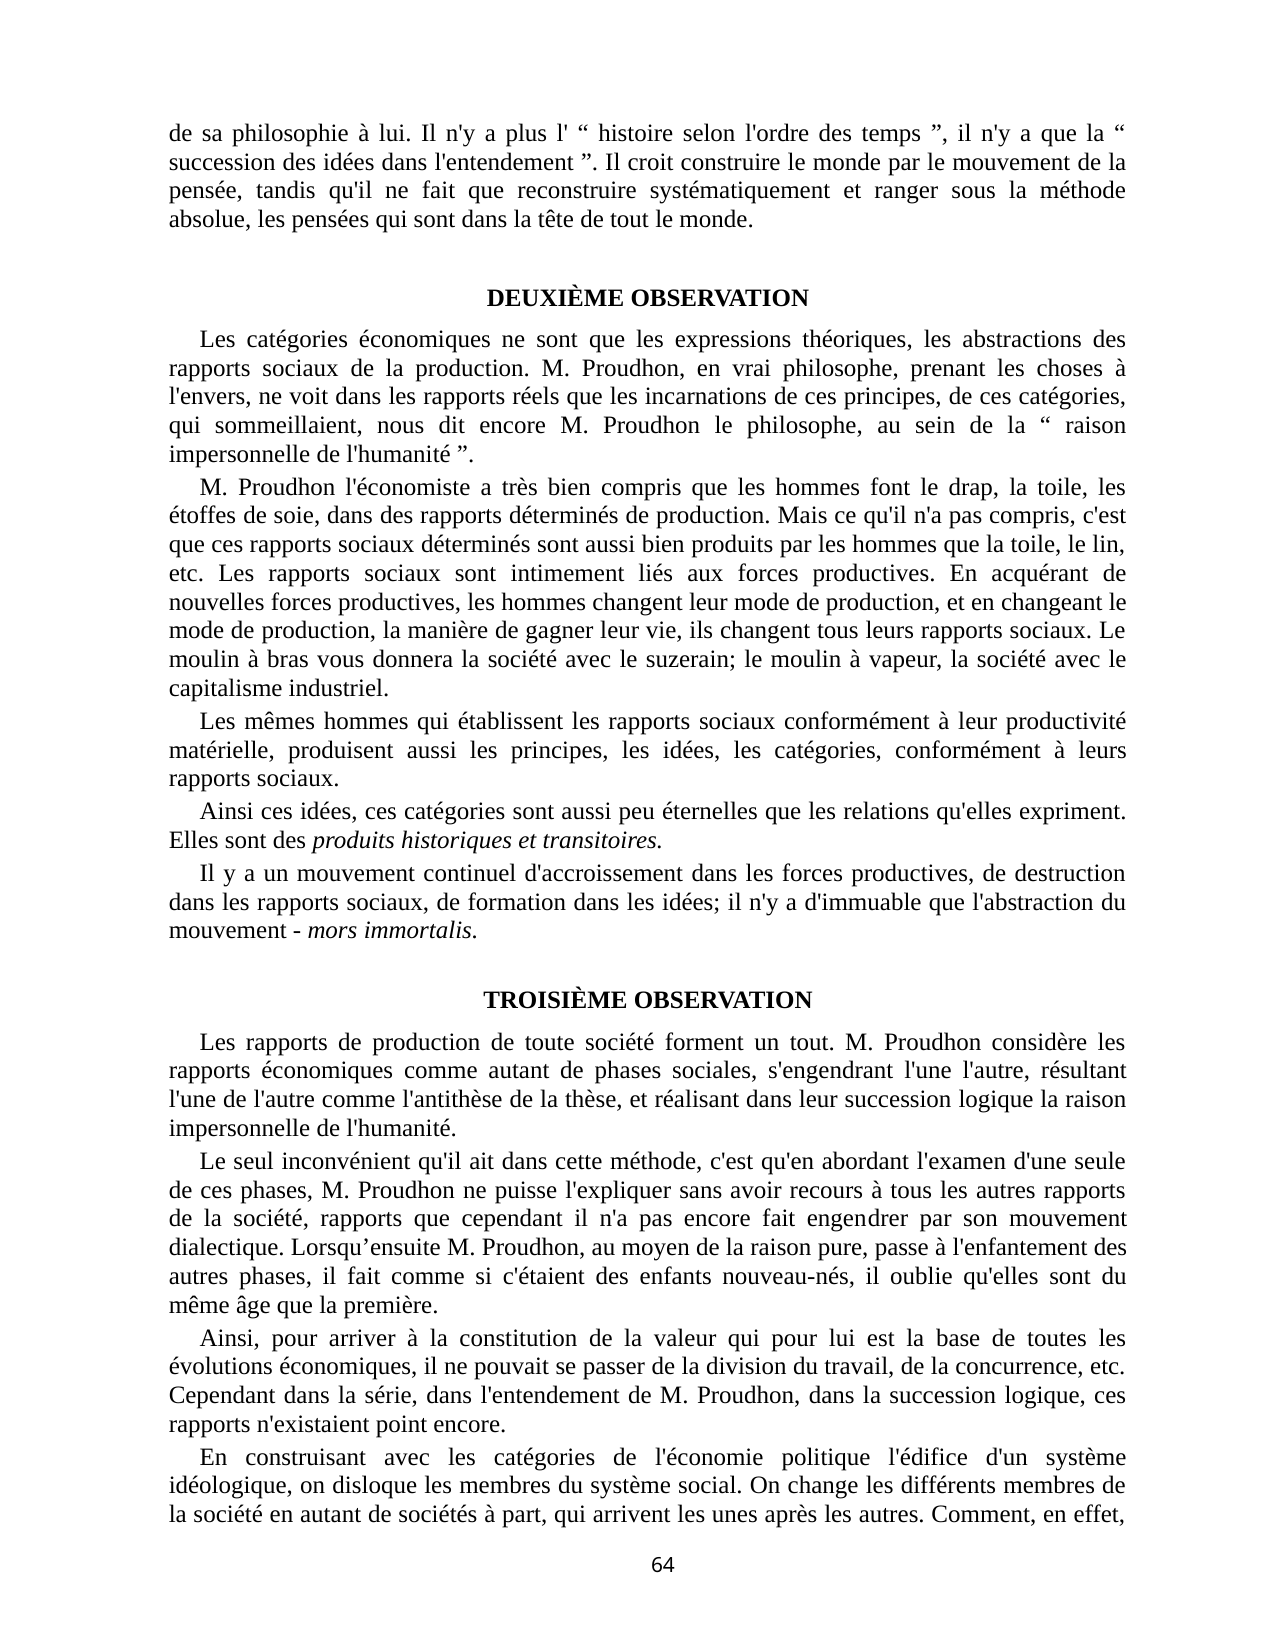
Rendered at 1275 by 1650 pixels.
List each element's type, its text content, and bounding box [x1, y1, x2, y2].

text de sa philosophie à lui. Il n'y a plus l' “ histoire selon l'ordre des temps ”, il n'y a que la “ succession des idées dans l'entendement ”. Il croit construire le monde par le mouvement de la pensée, tandis qu'il ne fait que reconstruire systématiquement et ranger sous la méthode absolue, les pensées qui sont dans la tête de tout le monde. [168, 118, 1127, 233]
text Le seul inconvénient qu'il ait dans cette méthode, c'est qu'en abordant l'examen d'une seule de ces phases, M. Proudhon ne puisse l'expliquer sans avoir recours à tous les autres rapports de la société, rapports que cependant il n'a pas encore fait engen­drer par son mouvement dialectique. Lorsqu’ensuite M. Proudhon, au moyen de la raison pure, passe à l'enfantement des autres phases, il fait comme si c'étaient des enfants nouveau-nés, il oublie qu'elles sont du même âge que la première. [168, 1146, 1127, 1318]
text Les catégories économiques ne sont que les expressions théoriques, les abstractions des rapports sociaux de la production. M. Proudhon, en vrai philosophe, prenant les choses à l'envers, ne voit dans les rapports réels que les incarnations de ces principes, de ces catégories, qui sommeillaient, nous dit encore M. Proudhon le philosophe, au sein de la “ raison impersonnelle de l'humanité ”. [168, 324, 1127, 468]
text Ainsi ces idées, ces catégories sont aussi peu éternelles que les relations qu'elles expriment. Elles sont des produits historiques et transitoires. [168, 796, 1127, 854]
text M. Proudhon l'économiste a très bien compris que les hommes font le drap, la toile, les étoffes de soie, dans des rapports déterminés de production. Mais ce qu'il n'a pas compris, c'est que ces rapports sociaux déterminés sont aussi bien produits par les hommes que la toile, le lin, etc. Les rapports sociaux sont intimement liés aux forces productives. En acquérant de nouvelles forces productives, les hommes changent leur mode de production, et en changeant le mode de production, la manière de gagner leur vie, ils changent tous leurs rapports sociaux. Le moulin à bras vous donnera la société avec le suzerain; le moulin à vapeur, la société avec le capitalisme industriel. [168, 472, 1127, 702]
text Ainsi, pour arriver à la constitution de la valeur qui pour lui est la base de toutes les évolutions économiques, il ne pouvait se passer de la division du travail, de la concurrence, etc. Cependant dans la série, dans l'entendement de M. Proudhon, dans la succession logique, ces rapports n'existaient point encore. [168, 1323, 1127, 1438]
text Il y a un mouvement continuel d'accroissement dans les forces productives, de destruction dans les rapports sociaux, de formation dans les idées; il n'y a d'immuable que l'abstraction du mouvement - mors immortalis. [168, 858, 1127, 944]
text En construisant avec les catégories de l'économie politique l'édifice d'un système idéologique, on disloque les membres du système social. On change les différents membres de la société en autant de sociétés à part, qui arrivent les unes après les autres. Comment, en effet, [168, 1442, 1127, 1528]
text Les mêmes hommes qui établissent les rapports sociaux conformément à leur productivité matérielle, produisent aussi les principes, les idées, les catégories, conformément à leurs rapports sociaux. [168, 706, 1127, 792]
text DEUXIÈME OBSERVATION [168, 283, 1127, 311]
text Les rapports de production de toute société forment un tout. M. Proudhon considère les rapports économiques comme autant de phases sociales, s'engendrant l'une l'autre, résultant l'une de l'autre comme l'antithèse de la thèse, et réalisant dans leur succession logique la raison impersonnelle de l'humanité. [168, 1027, 1127, 1142]
text TROISIÈME OBSERVATION [168, 986, 1127, 1014]
